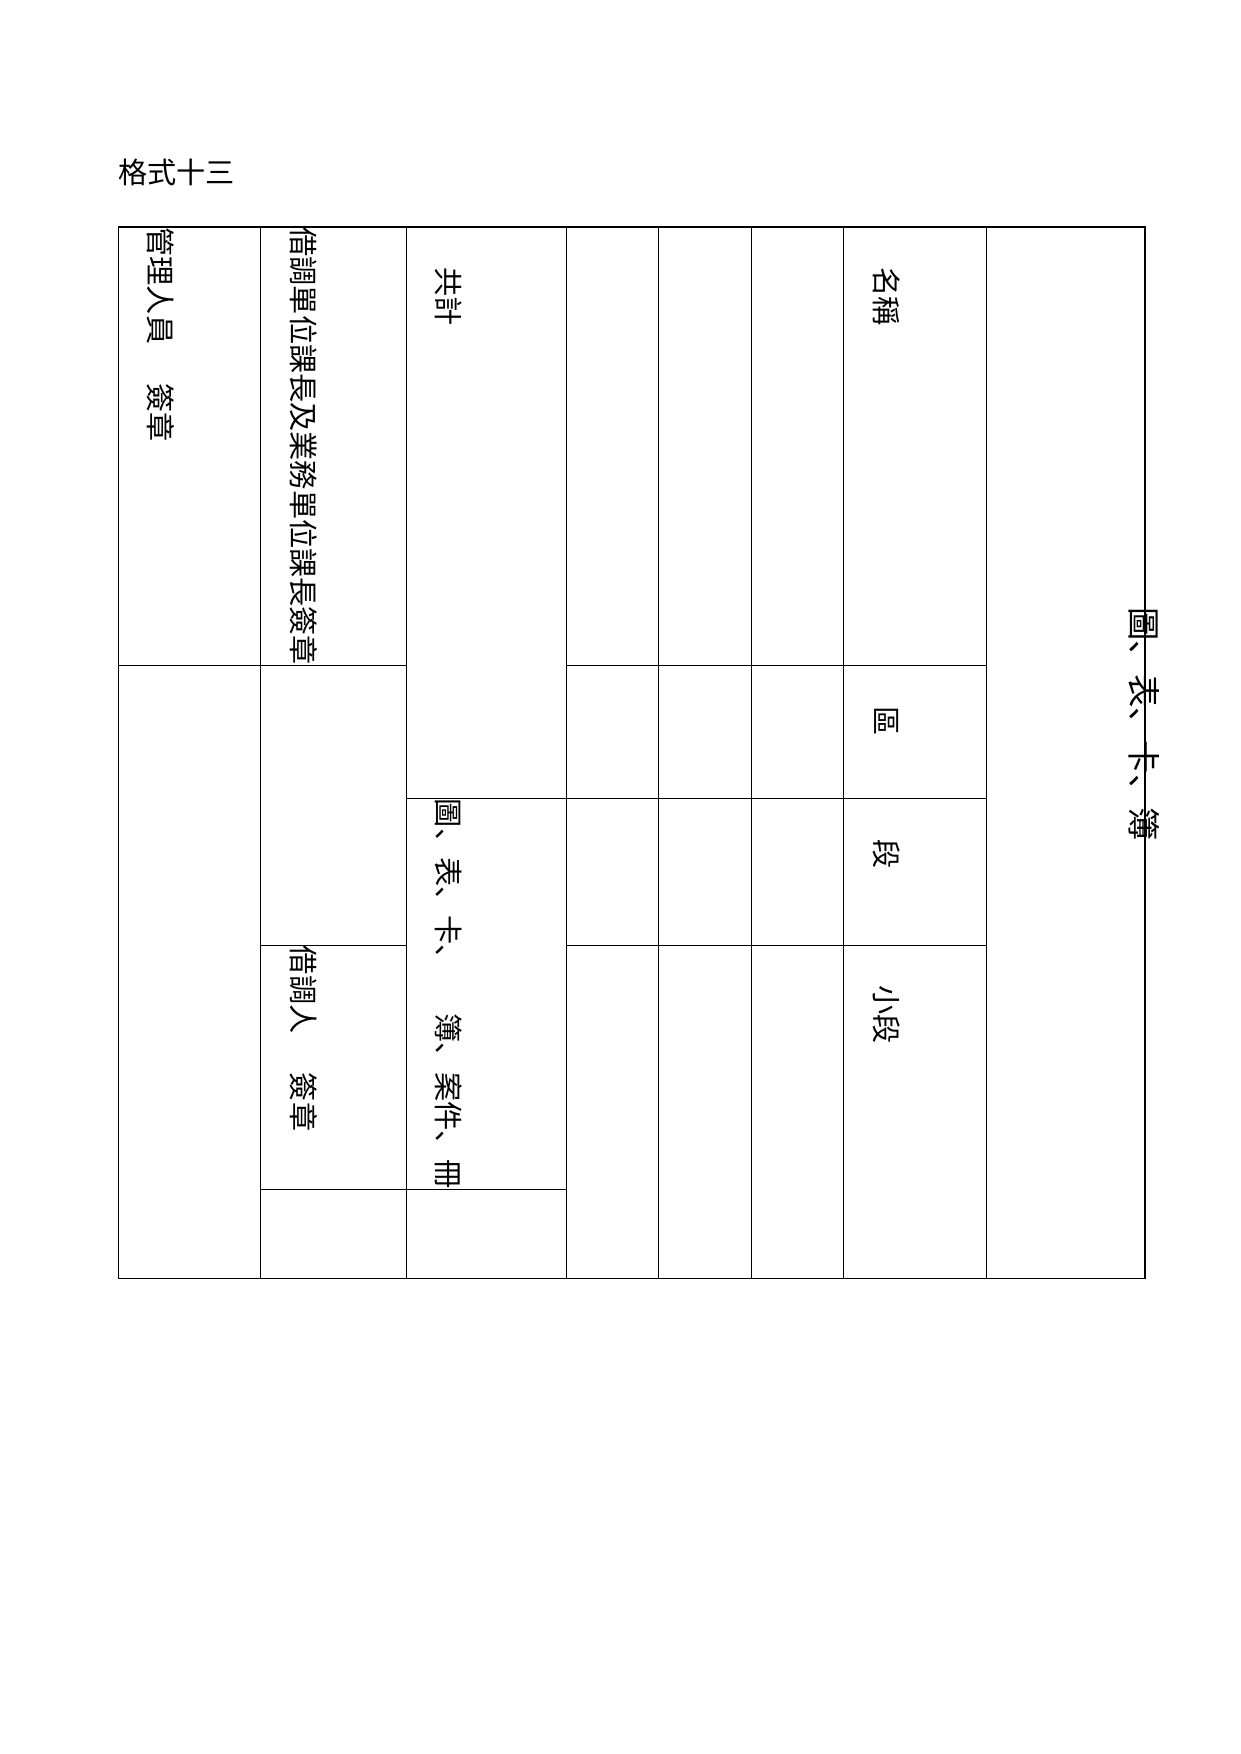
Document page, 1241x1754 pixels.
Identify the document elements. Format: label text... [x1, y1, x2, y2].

table_cell [261, 666, 406, 945]
table_header [567, 228, 658, 665]
table_cell [752, 666, 843, 798]
table_cell 段 [844, 799, 986, 945]
table_cell [659, 666, 751, 798]
table_cell 小段 [844, 946, 986, 1278]
table_cell 區 [844, 666, 986, 798]
table_header 共計 [407, 228, 566, 798]
table_header 管理人員 簽章 [119, 228, 260, 665]
table_cell [567, 946, 658, 1278]
table_cell [567, 666, 658, 798]
table_cell [752, 946, 843, 1278]
table_cell [119, 666, 260, 1278]
table_cell [567, 799, 658, 945]
text 格式十三 [118, 150, 1122, 192]
table_header 名稱 [844, 228, 986, 665]
table_cell 借調人 簽章 [261, 946, 406, 1189]
table_cell 圖、表、卡、 簿、案件、冊 [407, 799, 566, 1189]
table_header [659, 228, 751, 665]
table_cell [407, 1190, 566, 1278]
table_cell [659, 946, 751, 1278]
table_header 圖、表、卡、簿 臺北市 地政事務所地籍 借調單 案 件 、 冊 [987, 228, 1144, 1278]
table_header 借調單位課 長及業務單 位課長簽章 [261, 228, 406, 665]
table_cell [752, 799, 843, 945]
table_cell [261, 1190, 406, 1278]
table_cell [659, 799, 751, 945]
table_header [752, 228, 843, 665]
